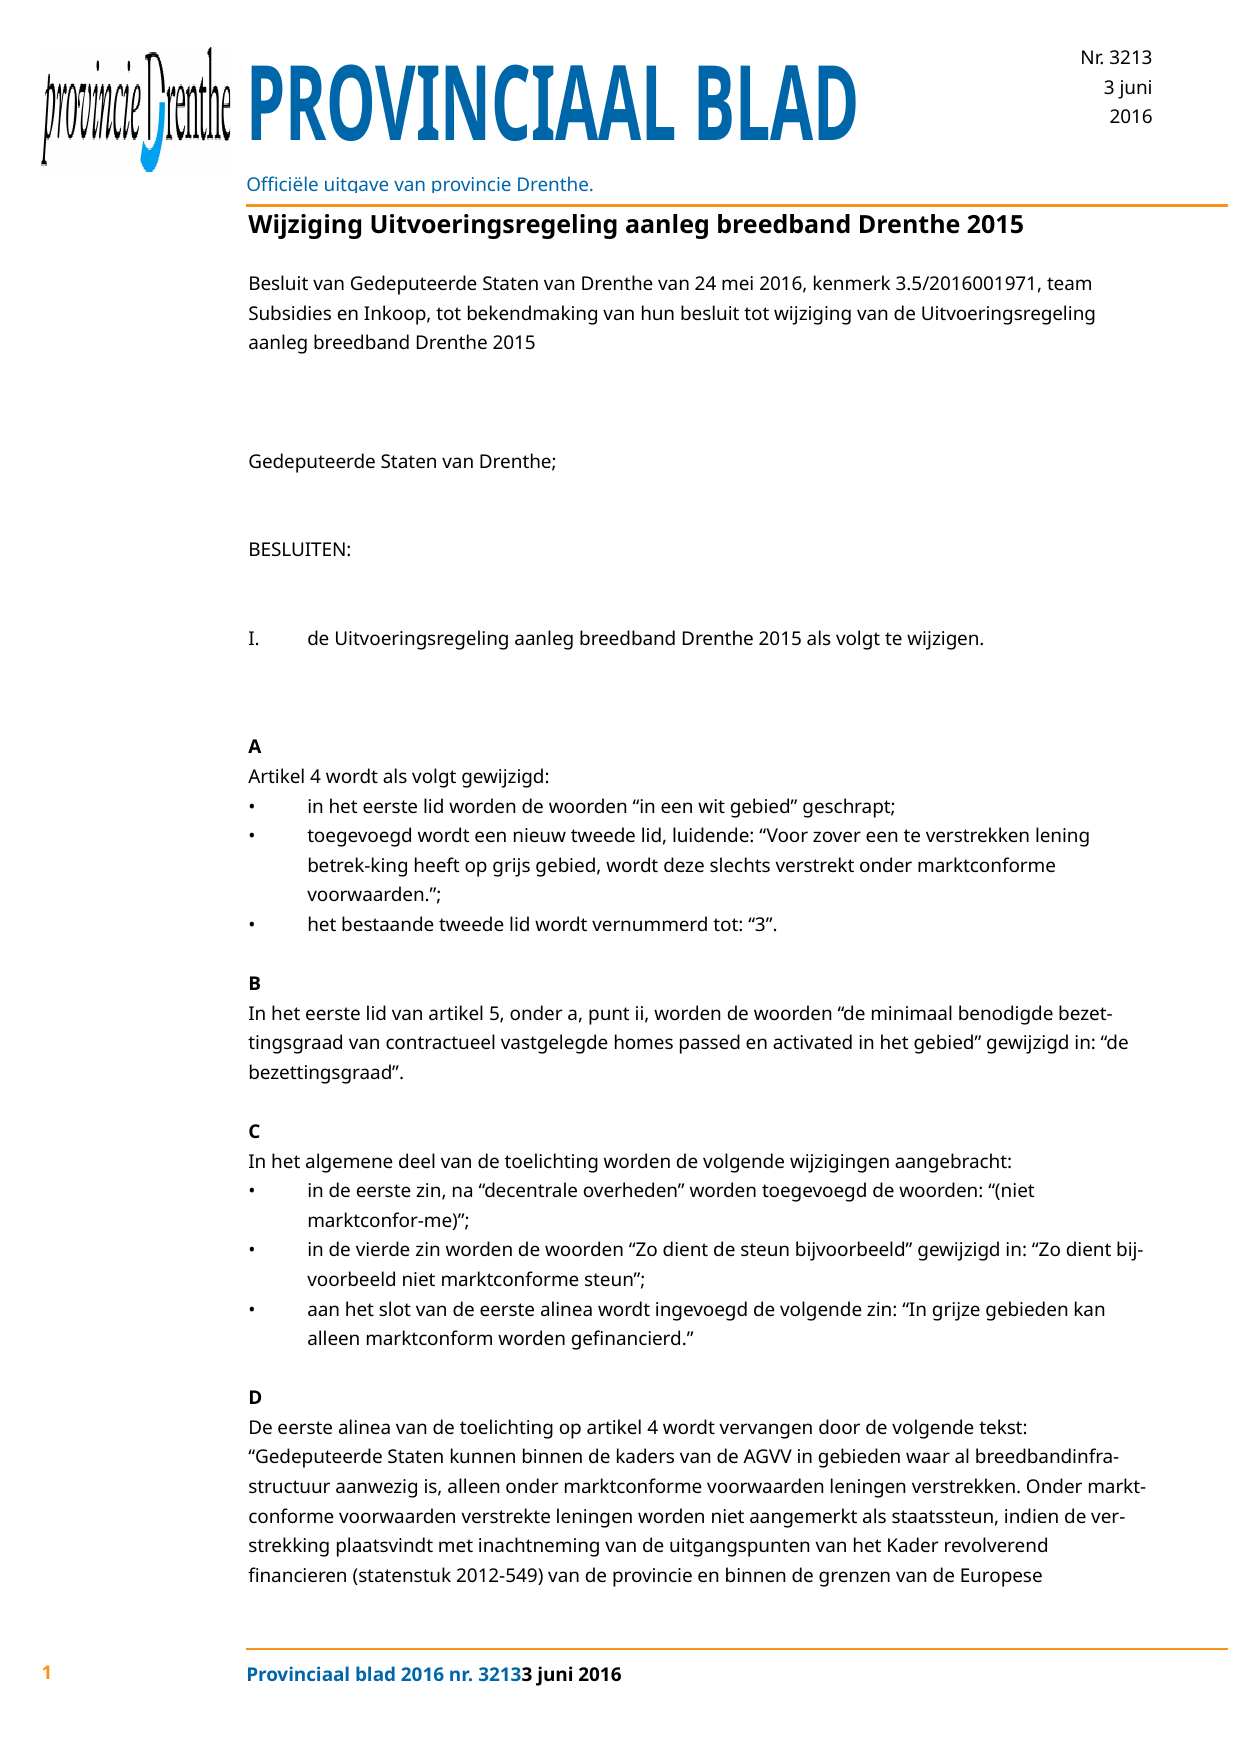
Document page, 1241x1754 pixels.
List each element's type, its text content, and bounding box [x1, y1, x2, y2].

text Besluit van Gedeputeerde Staten van Drenthe van 24 mei 2016, kenmerk 3.5/2016001971, team Subsidies en Inkoop, tot bekendmaking van hun besluit tot wijziging van de Uitvoeringsregeling aanleg breedband Drenthe 2015 [248, 270, 1152, 355]
text In het algemene deel van de toelichting worden de volgende wijzigingen aangebracht: [248, 1148, 1152, 1174]
text Artikel 4 wordt als volgt gewijzigd: [248, 763, 1152, 789]
text De eerste alinea van de toelichting op artikel 4 wordt vervangen door de volgende tekst: [248, 1414, 1152, 1440]
text In het eerste lid van artikel 5, onder a, punt ii, worden de woorden “de minimaal benodigde bezet-tingsgraad van contractueel vastgelegde homes passed en activated in het gebied” gewijzigd in: “de bezettingsgraad”. [248, 1000, 1152, 1085]
list het bestaande tweede lid wordt vernummerd tot: “3”. [248, 911, 1152, 937]
text D [248, 1384, 1152, 1410]
list in de vierde zin worden de woorden “Zo dient de steun bijvoorbeeld” gewijzigd in: “Zo dient bij-voorbeeld niet marktconforme steun”; [248, 1237, 1152, 1292]
list in de eerste zin, na “decentrale overheden” worden toegevoegd de woorden: “(niet marktconfor-me)”; [248, 1177, 1152, 1233]
text Gedeputeerde Staten van Drenthe; [248, 448, 1152, 473]
text “Gedeputeerde Staten kunnen binnen de kaders van de AGVV in gebieden waar al breedbandinfra-structuur aanwezig is, alleen onder marktconforme voorwaarden leningen verstrekken. Onder markt-conforme voorwaarden verstrekte leningen worden niet aangemerkt als staatssteun, indien de ver-strekking plaatsvindt met inachtneming van de uitgangspunten van het Kader revolverend financieren (statenstuk 2012-549) van de provincie en binnen de grenzen van de Europese [248, 1444, 1152, 1588]
text BESLUITEN: [248, 537, 1152, 562]
list de Uitvoeringsregeling aanleg breedband Drenthe 2015 als volgt te wijzigen. [248, 625, 1152, 651]
list toegevoegd wordt een nieuw tweede lid, luidende: “Voor zover een te verstrekken lening betrek-king heeft op grijs gebied, wordt deze slechts verstrekt onder marktconforme voorwaarden.”; [248, 822, 1152, 907]
list aan het slot van de eerste alinea wordt ingevoegd de volgende zin: “In grijze gebieden kan alleen marktconform worden gefinancierd.” [248, 1296, 1152, 1351]
text A [248, 734, 1152, 759]
picture [41, 47, 231, 172]
text C [248, 1118, 1152, 1144]
list in het eerste lid worden de woorden “in een wit gebied” geschrapt; [248, 793, 1152, 819]
text B [248, 970, 1152, 996]
text Wijziging Uitvoeringsregeling aanleg breedband Drenthe 2015 [248, 207, 1152, 241]
